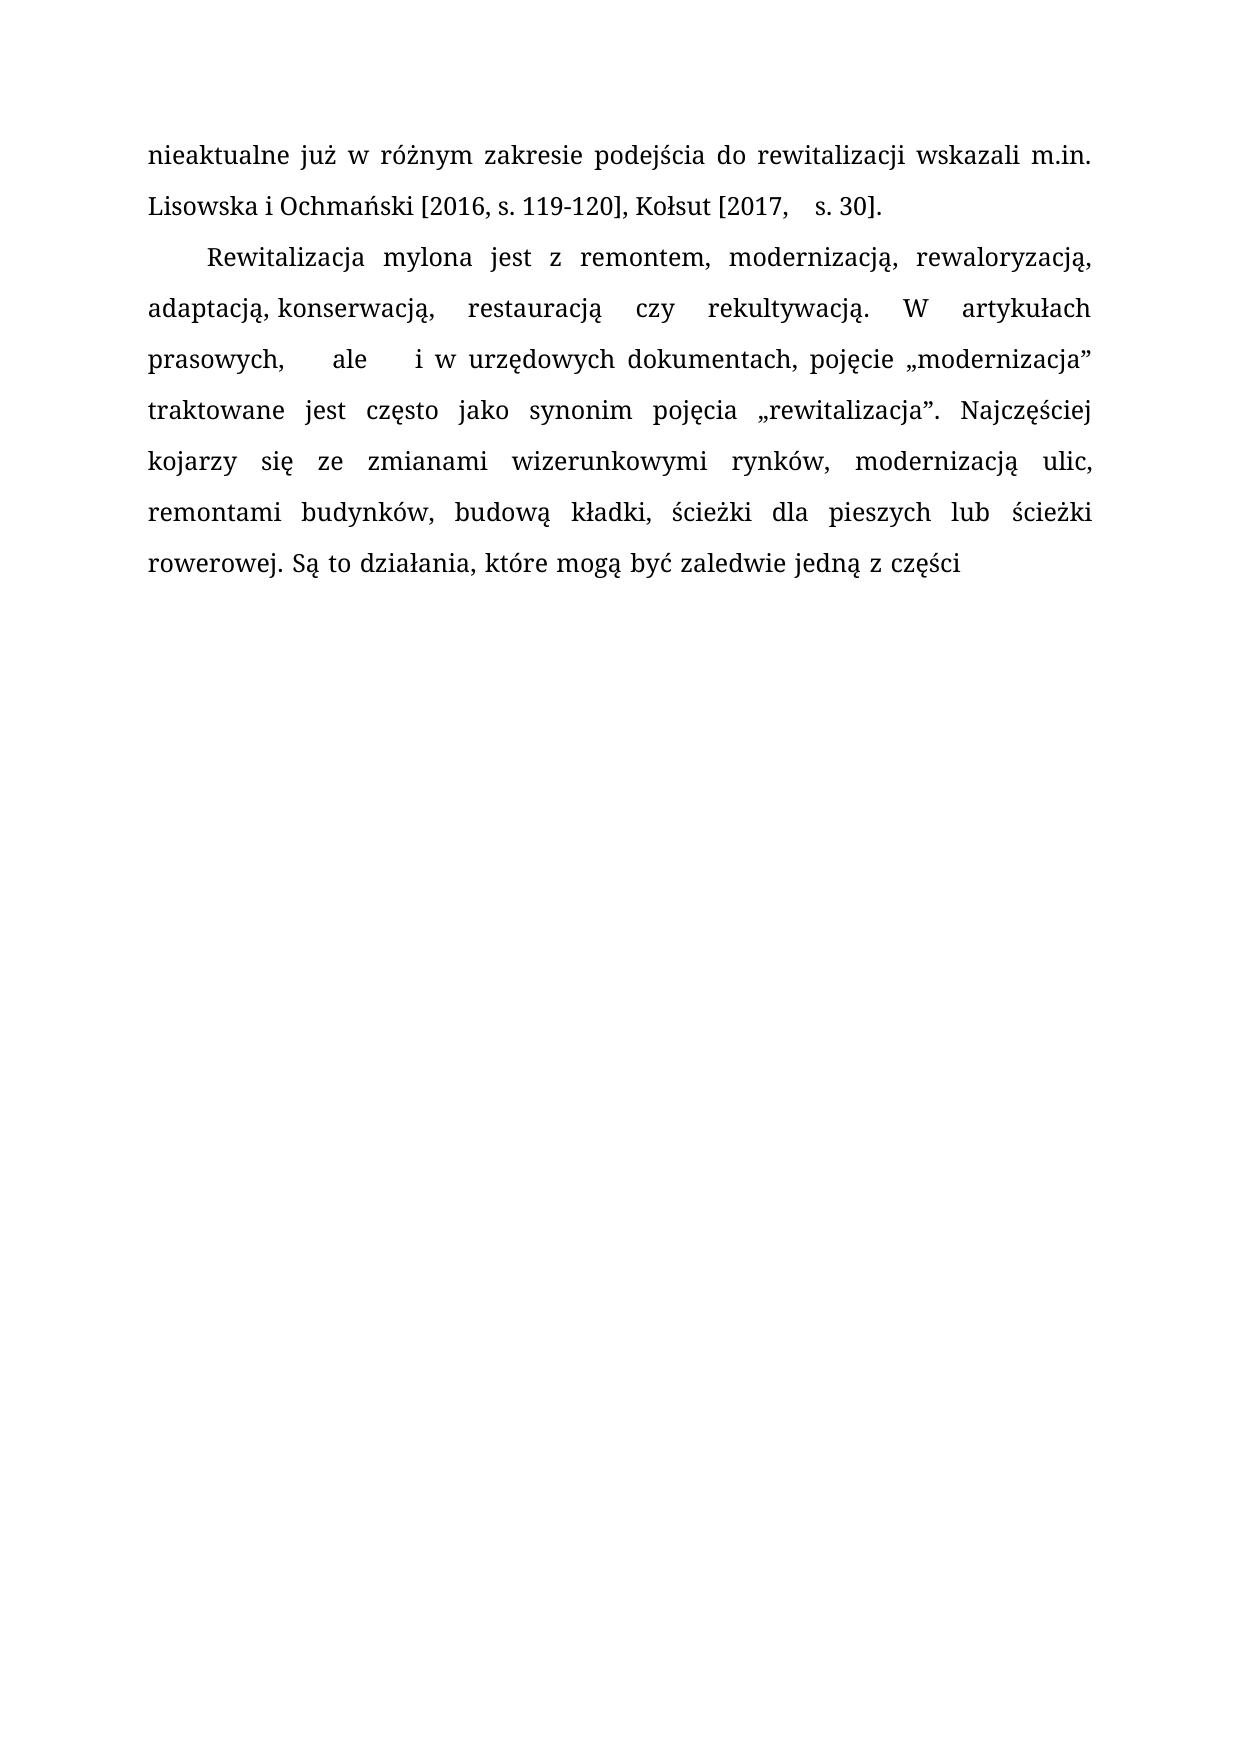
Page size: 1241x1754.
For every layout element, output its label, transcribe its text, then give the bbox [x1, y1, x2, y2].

text Rewitalizacja mylona jest z remontem, modernizacją, rewaloryzacją, adaptacją, konserwacją, restauracją czy rekultywacją. W artykułach prasowych, ale i w urzędowych dokumentach, pojęcie „modernizacja” traktowane jest często jako synonim pojęcia „rewitalizacja”. Najczęściej kojarzy się ze zmianami wizerunkowymi rynków, modernizacją ulic, remontami budynków, budową kładki, ścieżki dla pieszych lub ścieżki rowerowej. Są to działania, które mogą być zaledwie jedną z części [148, 239, 1093, 580]
text nieaktualne już w różnym zakresie podejścia do rewitalizacji wskazali m.in. Lisowska i Ochmański [2016, s. 119-120], Kołsut [2017, s. 30]. [148, 137, 1093, 223]
